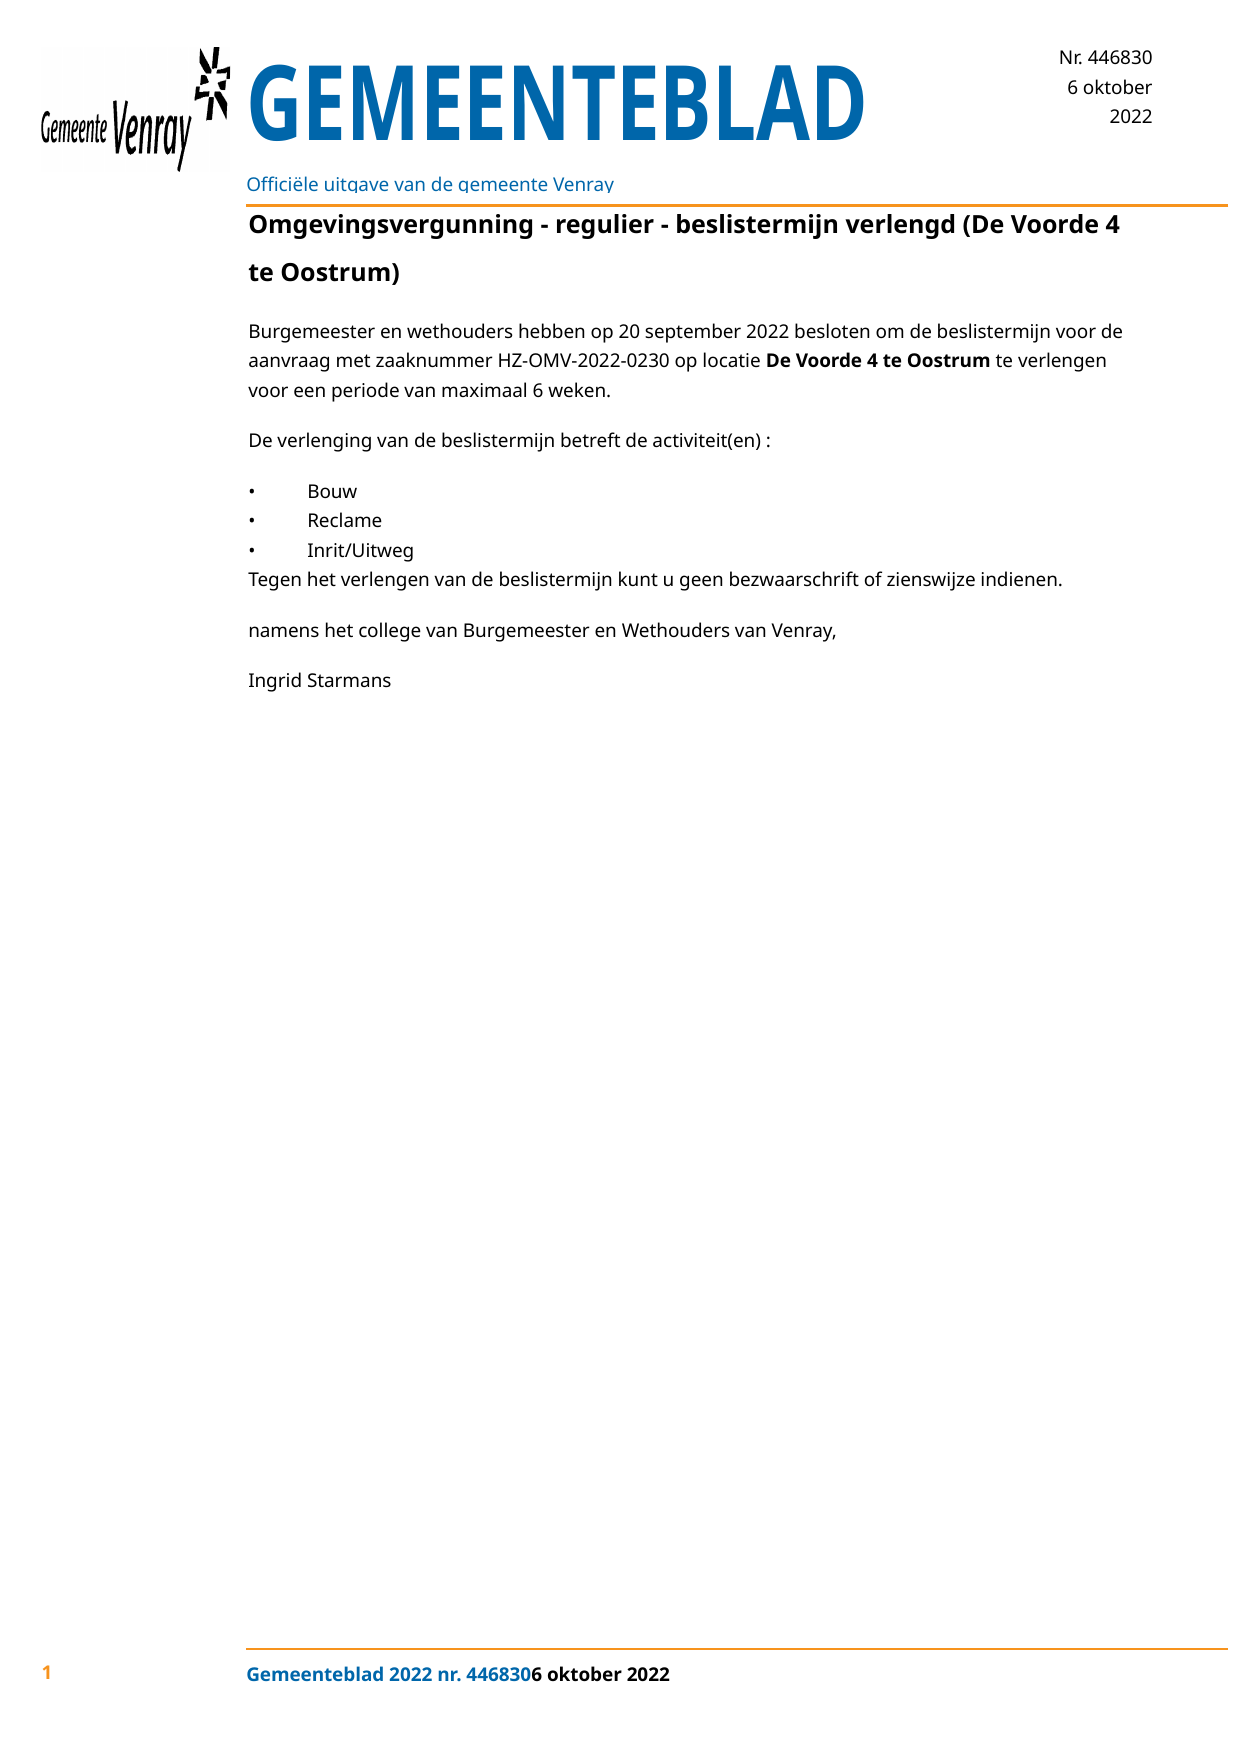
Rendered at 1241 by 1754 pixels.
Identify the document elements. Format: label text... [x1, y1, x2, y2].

list Bouw [248, 478, 1152, 504]
text Tegen het verlengen van de beslistermijn kunt u geen bezwaarschrift of zienswijze indienen. [248, 567, 1152, 592]
text De verlenging van de beslistermijn betreft de activiteit(en) : [248, 427, 1152, 453]
list Reclame [248, 507, 1152, 533]
text namens het college van Burgemeester en Wethouders van Venray, [248, 617, 1152, 643]
text Ingrid Starmans [248, 667, 1152, 693]
list Inrit/Uitweg [248, 537, 1152, 563]
picture [41, 47, 231, 172]
text Burgemeester en wethouders hebben op 20 september 2022 besloten om de beslistermijn voor de aanvraag met zaaknummer HZ-OMV-2022-0230 op locatie De Voorde 4 te Oostrum te verlengen voor een periode van maximaal 6 weken. [248, 318, 1152, 403]
text Omgevingsvergunning - regulier - beslistermijn verlengd (De Voorde 4 te Oostrum) [248, 207, 1152, 288]
